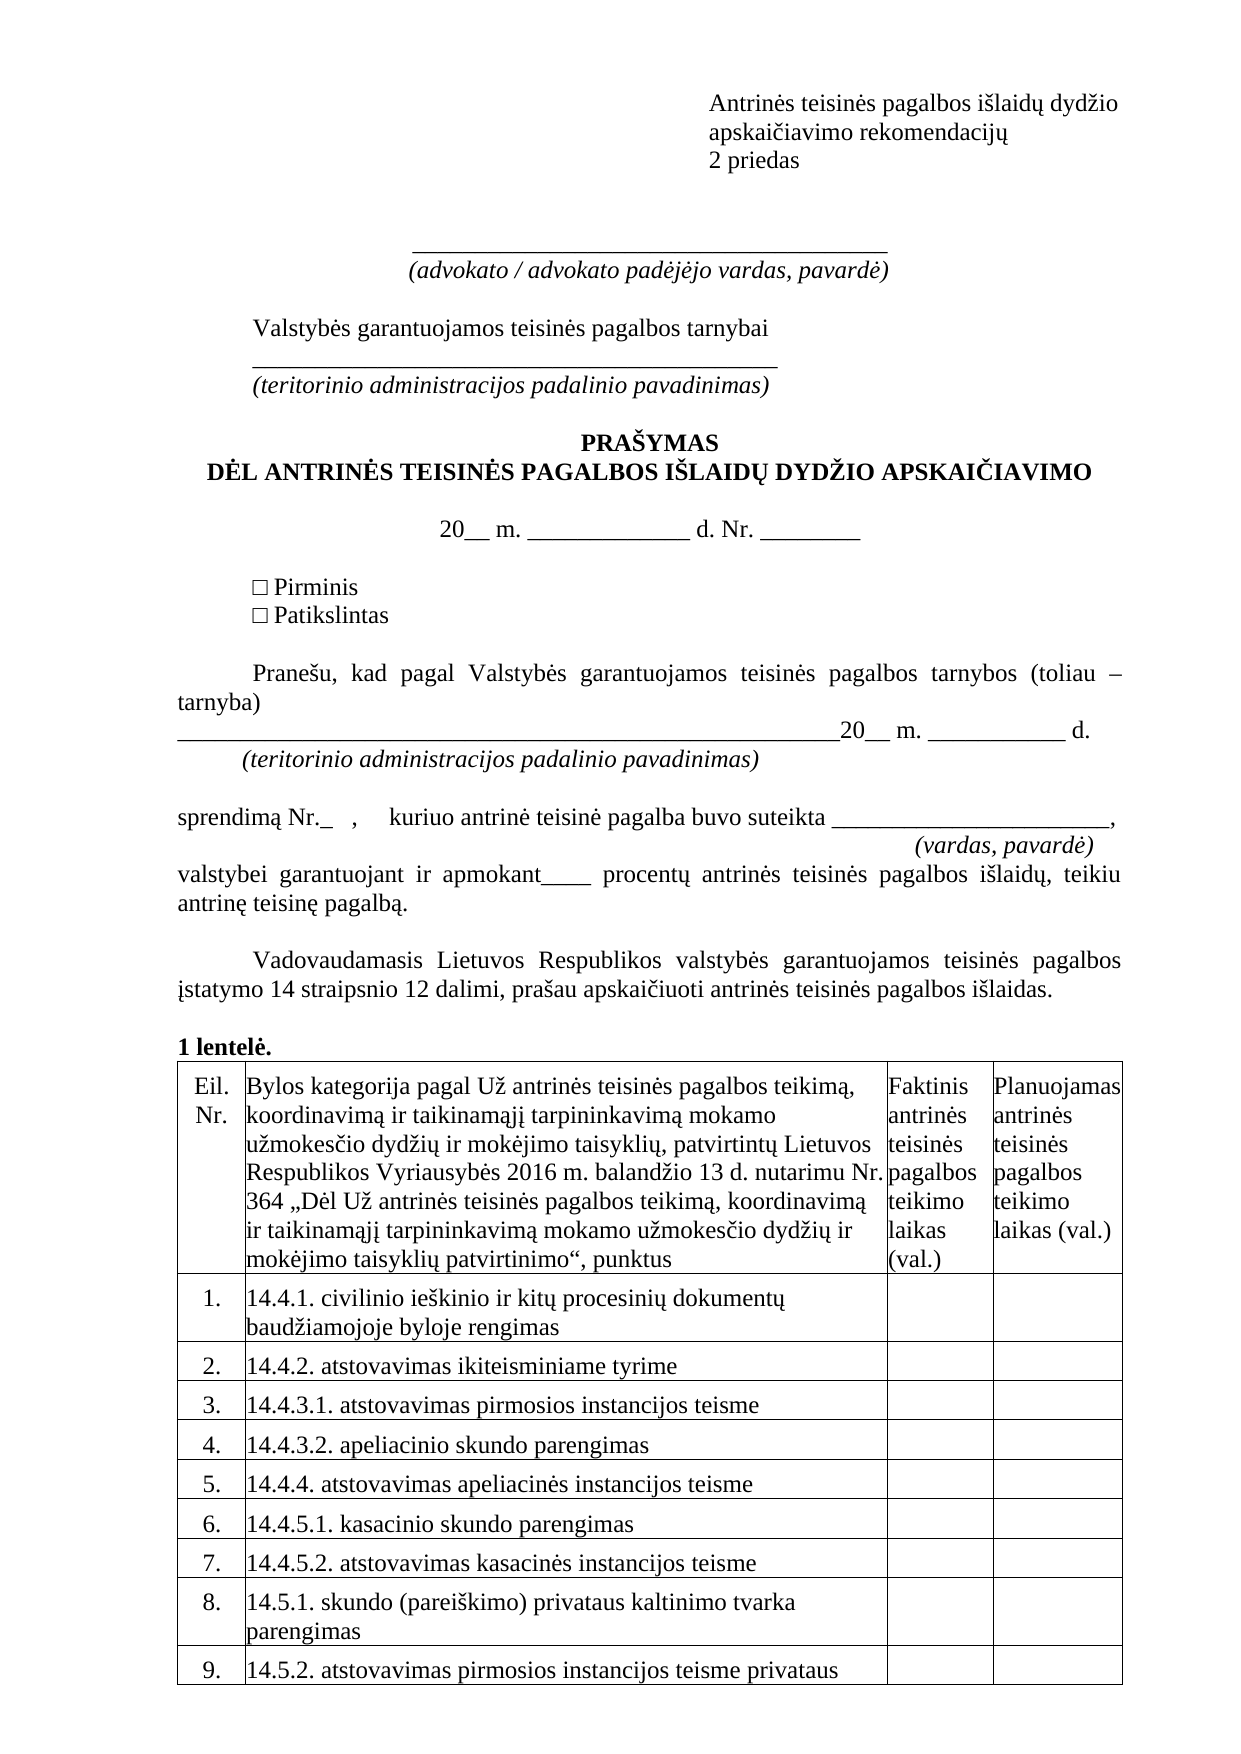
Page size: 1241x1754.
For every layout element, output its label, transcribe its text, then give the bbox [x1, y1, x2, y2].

table_cell [888, 1381, 993, 1419]
table_cell 14.4.3.2. apeliacinio skundo parengimas [246, 1420, 887, 1459]
table_cell [888, 1342, 993, 1380]
table_cell 14.4.1. civilinio ieškinio ir kitų procesinių dokumentų baudžiamojoje byloje rengimas [246, 1274, 887, 1341]
text ______________________________________ [177, 227, 1122, 256]
table_cell [994, 1539, 1122, 1577]
table_cell [888, 1646, 993, 1684]
text PRAŠYMAS [177, 428, 1122, 457]
table_cell [994, 1381, 1122, 1419]
table_cell [888, 1539, 993, 1577]
table_cell 4. [178, 1420, 245, 1459]
text 1 lentelė. [177, 1032, 1122, 1061]
table_cell 6. [178, 1499, 245, 1537]
table_cell 5. [178, 1460, 245, 1498]
table_cell [994, 1342, 1122, 1380]
table_cell [994, 1499, 1122, 1537]
table_cell [888, 1274, 993, 1341]
table_cell 9. [178, 1646, 245, 1684]
text _____________________________________________________20__ m. ___________ d. [177, 716, 1122, 744]
text sprendimą Nr._ , kuriuo antrinė teisinė pagalba buvo suteikta , [177, 802, 1122, 831]
table_header Faktinis antrinės teisinės pagalbos teikimo laikas (val.) [888, 1062, 993, 1272]
table_cell 14.4.3.1. atstovavimas pirmosios instancijos teisme [246, 1381, 887, 1419]
text __________________________________________ [177, 342, 1122, 371]
table_cell [888, 1499, 993, 1537]
table_cell [994, 1460, 1122, 1498]
table_cell 14.5.1. skundo (pareiškimo) privataus kaltinimo tvarka parengimas [246, 1578, 887, 1645]
table_cell [888, 1578, 993, 1645]
table_header Bylos kategorija pagal Už antrinės teisinės pagalbos teikimą, koordinavimą ir taikinamąjį tarpininkavimą mokamo užmokesčio dydžių ir mokėjimo taisyklių, patvirtintų Lietuvos Respublikos Vyriausybės 2016 m. balandžio 13 d. nutarimu Nr. 364 „Dėl Už antrinės teisinės pagalbos teikimą, koordinavimą ir taikinamąjį tarpininkavimą mokamo užmokesčio dydžių ir mokėjimo taisyklių patvirtinimo“, punktus [246, 1062, 887, 1272]
table_header Planuojamas antrinės teisinės pagalbos teikimo laikas (val.) [994, 1062, 1122, 1272]
table_cell [994, 1646, 1122, 1684]
text 20__ m. _____________ d. Nr. ________ [177, 514, 1122, 543]
table_cell [994, 1420, 1122, 1459]
table_cell [994, 1274, 1122, 1341]
text Vadovaudamasis Lietuvos Respublikos valstybės garantuojamos teisinės pagalbos įstatymo 14 straipsnio 12 dalimi, prašau apskaičiuoti antrinės teisinės pagalbos išlaidas. [177, 946, 1122, 1003]
text (advokato / advokato padėjėjo vardas, pavardė) [177, 256, 1122, 284]
text DĖL ANTRINĖS TEISINĖS PAGALBOS IŠLAIDŲ DYDŽIO APSKAIČIAVIMO [177, 457, 1122, 486]
table_cell 8. [178, 1578, 245, 1645]
text Antrinės teisinės pagalbos išlaidų dydžio [709, 88, 1122, 117]
table_header Eil. Nr. [178, 1062, 245, 1272]
table_cell [994, 1578, 1122, 1645]
table_cell 14.4.5.1. kasacinio skundo parengimas [246, 1499, 887, 1537]
text (teritorinio administracijos padalinio pavadinimas) [177, 744, 1122, 773]
table_cell 1. [178, 1274, 245, 1341]
text Valstybės garantuojamos teisinės pagalbos tarnybai [177, 313, 1122, 342]
text □ Patikslintas [177, 601, 1122, 629]
text (vardas, pavardė) [177, 831, 1122, 859]
table_cell 14.5.2. atstovavimas pirmosios instancijos teisme privataus [246, 1646, 887, 1684]
table_cell 14.4.5.2. atstovavimas kasacinės instancijos teisme [246, 1539, 887, 1577]
table_cell 14.4.4. atstovavimas apeliacinės instancijos teisme [246, 1460, 887, 1498]
text valstybei garantuojant ir apmokant____ procentų antrinės teisinės pagalbos išlaidų, teikiu antrinę teisinę pagalbą. [177, 859, 1122, 917]
table_cell 2. [178, 1342, 245, 1380]
text □ Pirminis [177, 572, 1122, 601]
text (teritorinio administracijos padalinio pavadinimas) [177, 371, 1122, 399]
text 2 priedas [709, 145, 1122, 174]
text apskaičiavimo rekomendacijų [709, 117, 1122, 145]
table_cell [888, 1420, 993, 1459]
table_cell 3. [178, 1381, 245, 1419]
table_cell 14.4.2. atstovavimas ikiteisminiame tyrime [246, 1342, 887, 1380]
table_cell 7. [178, 1539, 245, 1577]
text Pranešu, kad pagal Valstybės garantuojamos teisinės pagalbos tarnybos (toliau – tarnyba) [177, 658, 1122, 716]
table_cell [888, 1460, 993, 1498]
